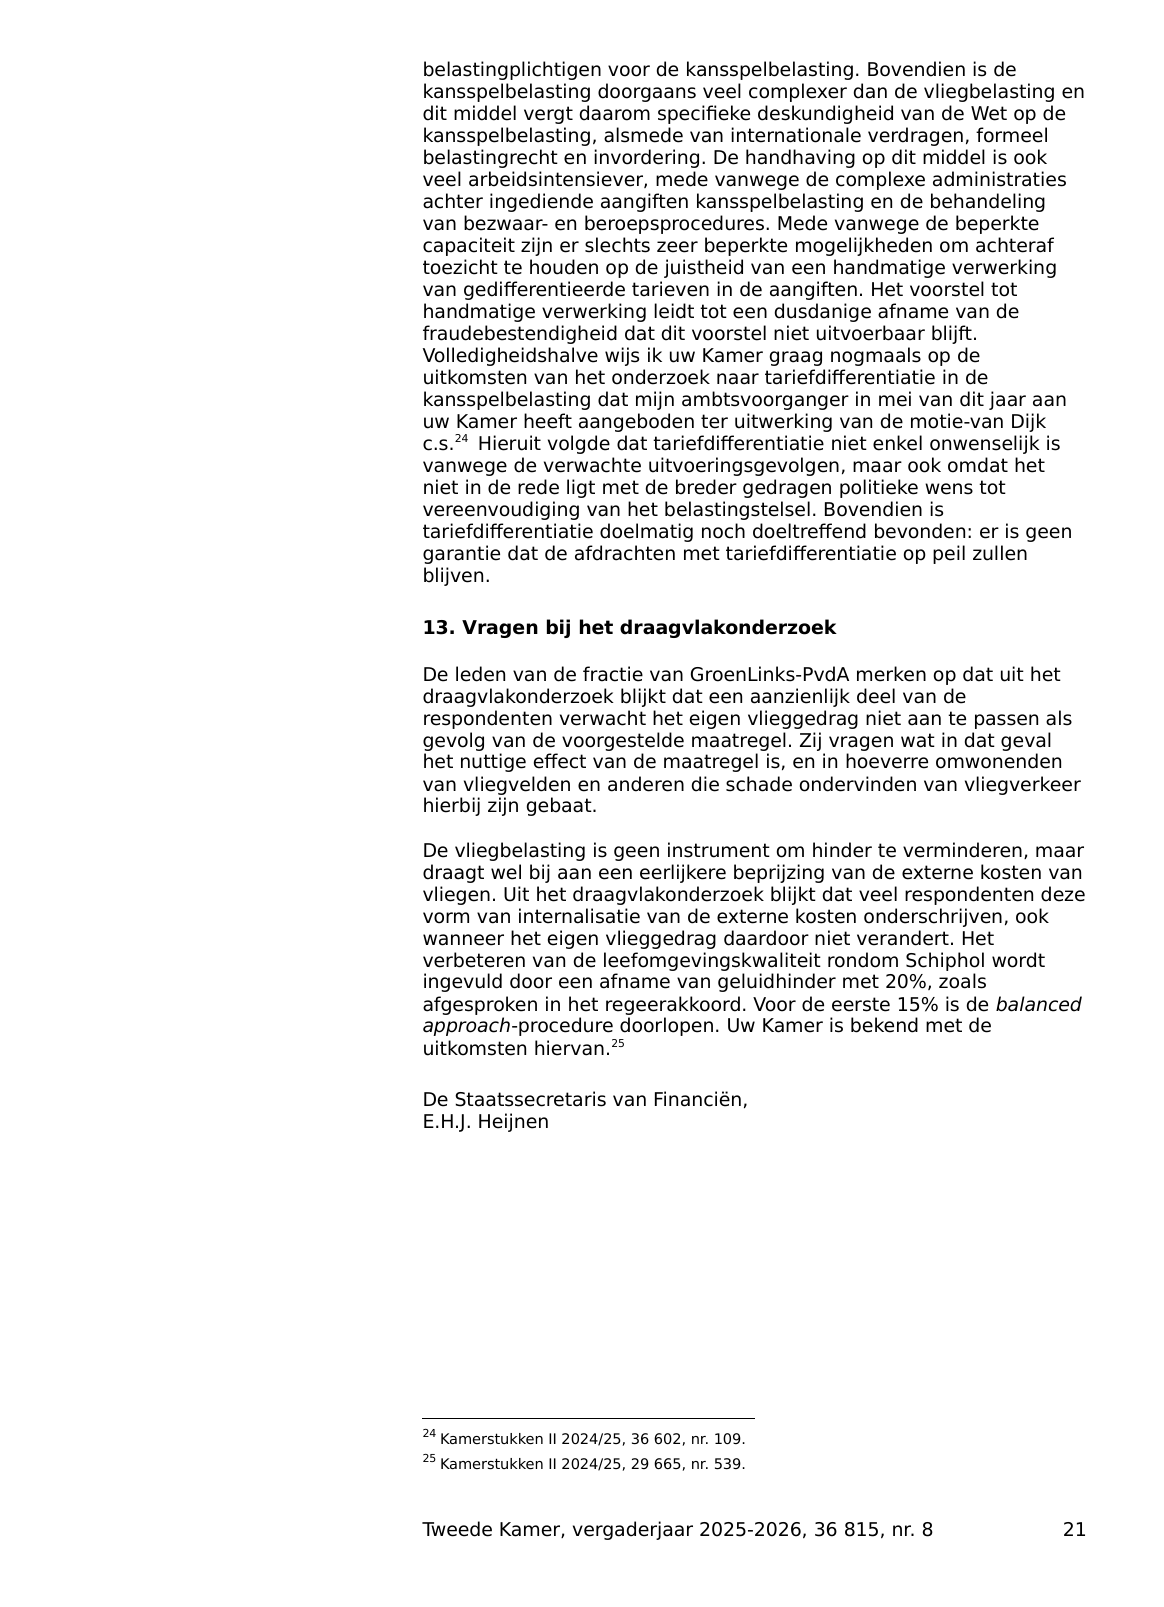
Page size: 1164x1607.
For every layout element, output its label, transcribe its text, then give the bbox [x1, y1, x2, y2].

text De vliegbelasting is geen instrument om hinder te verminderen, maar draagt wel bij aan een eerlijkere beprijzing van de externe kosten van vliegen. Uit het draagvlakonderzoek blijkt dat veel respondenten deze vorm van internalisatie van de externe kosten onderschrijven, ook wanneer het eigen vlieggedrag daardoor niet verandert. Het verbeteren van de leefomgevingskwaliteit rondom Schiphol wordt ingevuld door een afname van geluidhinder met 20%, zoals afgesproken in het regeerakkoord. Voor de eerste 15% is de balanced approach-procedure doorlopen. Uw Kamer is bekend met de uitkomsten hiervan. [422, 839, 1087, 1059]
text Kamerstukken II 2024/25, 29 665, nr. 539. [422, 1452, 1087, 1474]
text De leden van de fractie van GroenLinks-PvdA merken op dat uit het draagvlakonderzoek blijkt dat een aanzienlijk deel van de respondenten verwacht het eigen vlieggedrag niet aan te passen als gevolg van de voorgestelde maatregel. Zij vragen wat in dat geval het nuttige effect van de maatregel is, en in hoeverre omwonenden van vliegvelden en anderen die schade ondervinden van vliegverkeer hierbij zijn gebaat. [422, 663, 1087, 817]
text De Staatssecretaris van Financiën, E.H.J. Heijnen [422, 1089, 1087, 1133]
text Kamerstukken II 2024/25, 36 602, nr. 109. [422, 1427, 1087, 1449]
subtitle 13. Vragen bij het draagvlakonderzoek [422, 617, 1087, 638]
text belastingplichtigen voor de kansspelbelasting. Bovendien is de kansspelbelasting doorgaans veel complexer dan de vliegbelasting en dit middel vergt daarom specifieke deskundigheid van de Wet op de kansspelbelasting, alsmede van internationale verdragen, formeel belastingrecht en invordering. De handhaving op dit middel is ook veel arbeidsintensiever, mede vanwege de complexe administraties achter ingediende aangiften kansspelbelasting en de behandeling van bezwaar- en beroepsprocedures. Mede vanwege de beperkte capaciteit zijn er slechts zeer beperkte mogelijkheden om achteraf toezicht te houden op de juistheid van een handmatige verwerking van gedifferentieerde tarieven in de aangiften. Het voorstel tot handmatige verwerking leidt tot een dusdanige afname van de fraudebestendigheid dat dit voorstel niet uitvoerbaar blijft. Volledigheidshalve wijs ik uw Kamer graag nogmaals op de uitkomsten van het onderzoek naar tariefdifferentiatie in de kansspelbelasting dat mijn ambtsvoorganger in mei van dit jaar aan uw Kamer heeft aangeboden ter uitwerking van de motie-van Dijk c.s. Hieruit volgde dat tariefdifferentiatie niet enkel onwenselijk is vanwege de verwachte uitvoeringsgevolgen, maar ook omdat het niet in de rede ligt met de breder gedragen politieke wens tot vereenvoudiging van het belastingstelsel. Bovendien is tariefdifferentiatie doelmatig noch doeltreffend bevonden: er is geen garantie dat de afdrachten met tariefdifferentiatie op peil zullen blijven. [422, 59, 1087, 587]
